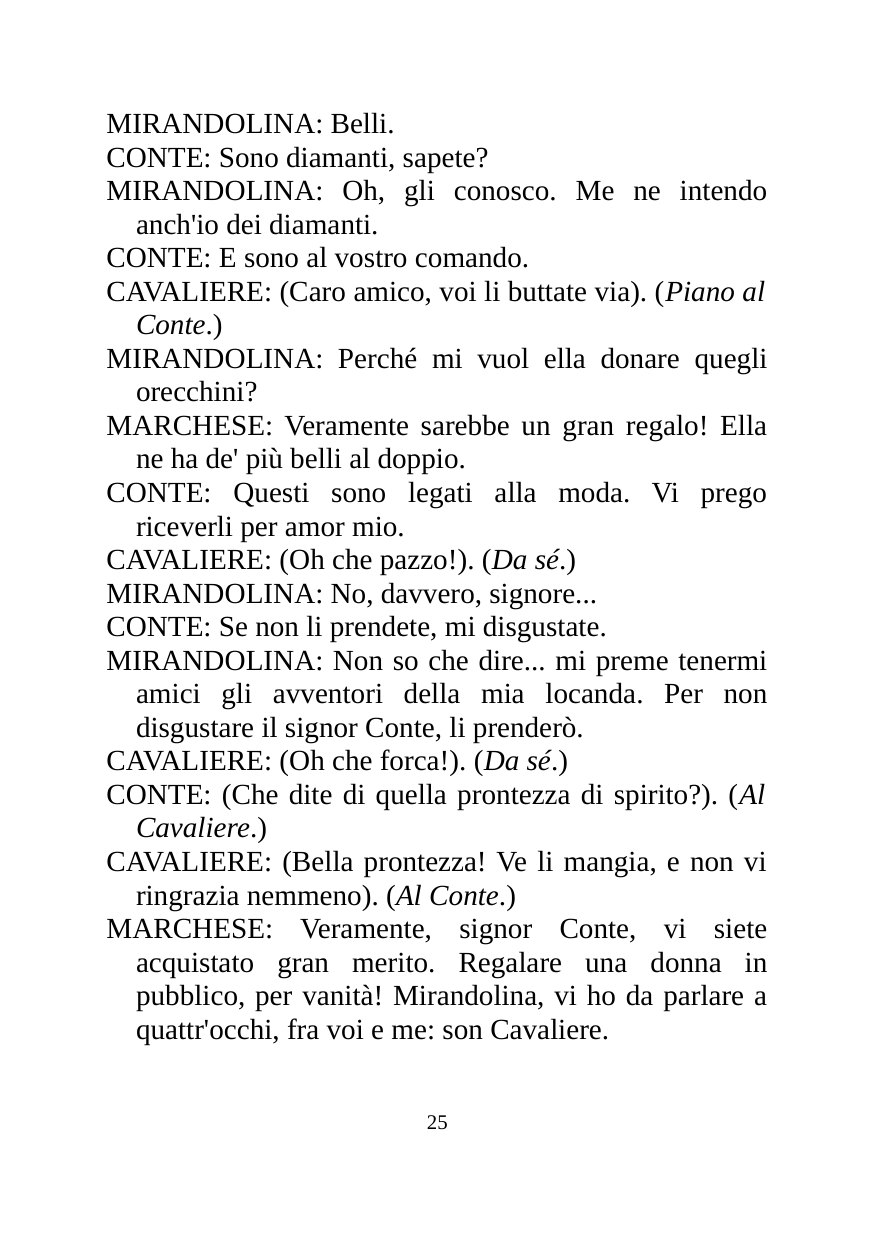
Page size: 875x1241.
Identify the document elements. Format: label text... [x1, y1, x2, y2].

text MIRANDOLINA: Perché mi vuol ella donare quegli orecchini? [106, 341, 768, 408]
text MIRANDOLINA: Non so che dire... mi preme tenermi amici gli avventori della mia locanda. Per non disgustare il signor Conte, li prenderò. [106, 643, 768, 743]
text CONTE: Questi sono legati alla moda. Vi prego riceverli per amor mio. [106, 475, 768, 542]
text CONTE: Sono diamanti, sapete? [106, 140, 768, 173]
text CAVALIERE: (Bella prontezza! Ve li mangia, e non vi ringrazia nemmeno). (Al Conte.) [106, 844, 768, 911]
text CONTE: (Che dite di quella prontezza di spirito?). (Al Cavaliere.) [106, 777, 768, 844]
text CAVALIERE: (Caro amico, voi li buttate via). (Piano al Conte.) [106, 274, 768, 341]
text MIRANDOLINA: Oh, gli conosco. Me ne intendo anch'io dei diamanti. [106, 173, 768, 240]
text CONTE: Se non li prendete, mi disgustate. [106, 609, 768, 643]
text MARCHESE: Veramente, signor Conte, vi siete acquistato gran merito. Regalare una donna in pubblico, per vanità! Mirandolina, vi ho da parlare a quattr'occhi, fra voi e me: son Cavaliere. [106, 911, 768, 1045]
text CONTE: E sono al vostro comando. [106, 240, 768, 274]
text CAVALIERE: (Oh che pazzo!). (Da sé.) [106, 542, 768, 576]
text MIRANDOLINA: No, davvero, signore... [106, 576, 768, 609]
text MIRANDOLINA: Belli. [106, 106, 768, 140]
text CAVALIERE: (Oh che forca!). (Da sé.) [106, 743, 768, 777]
text MARCHESE: Veramente sarebbe un gran regalo! Ella ne ha de' più belli al doppio. [106, 408, 768, 475]
